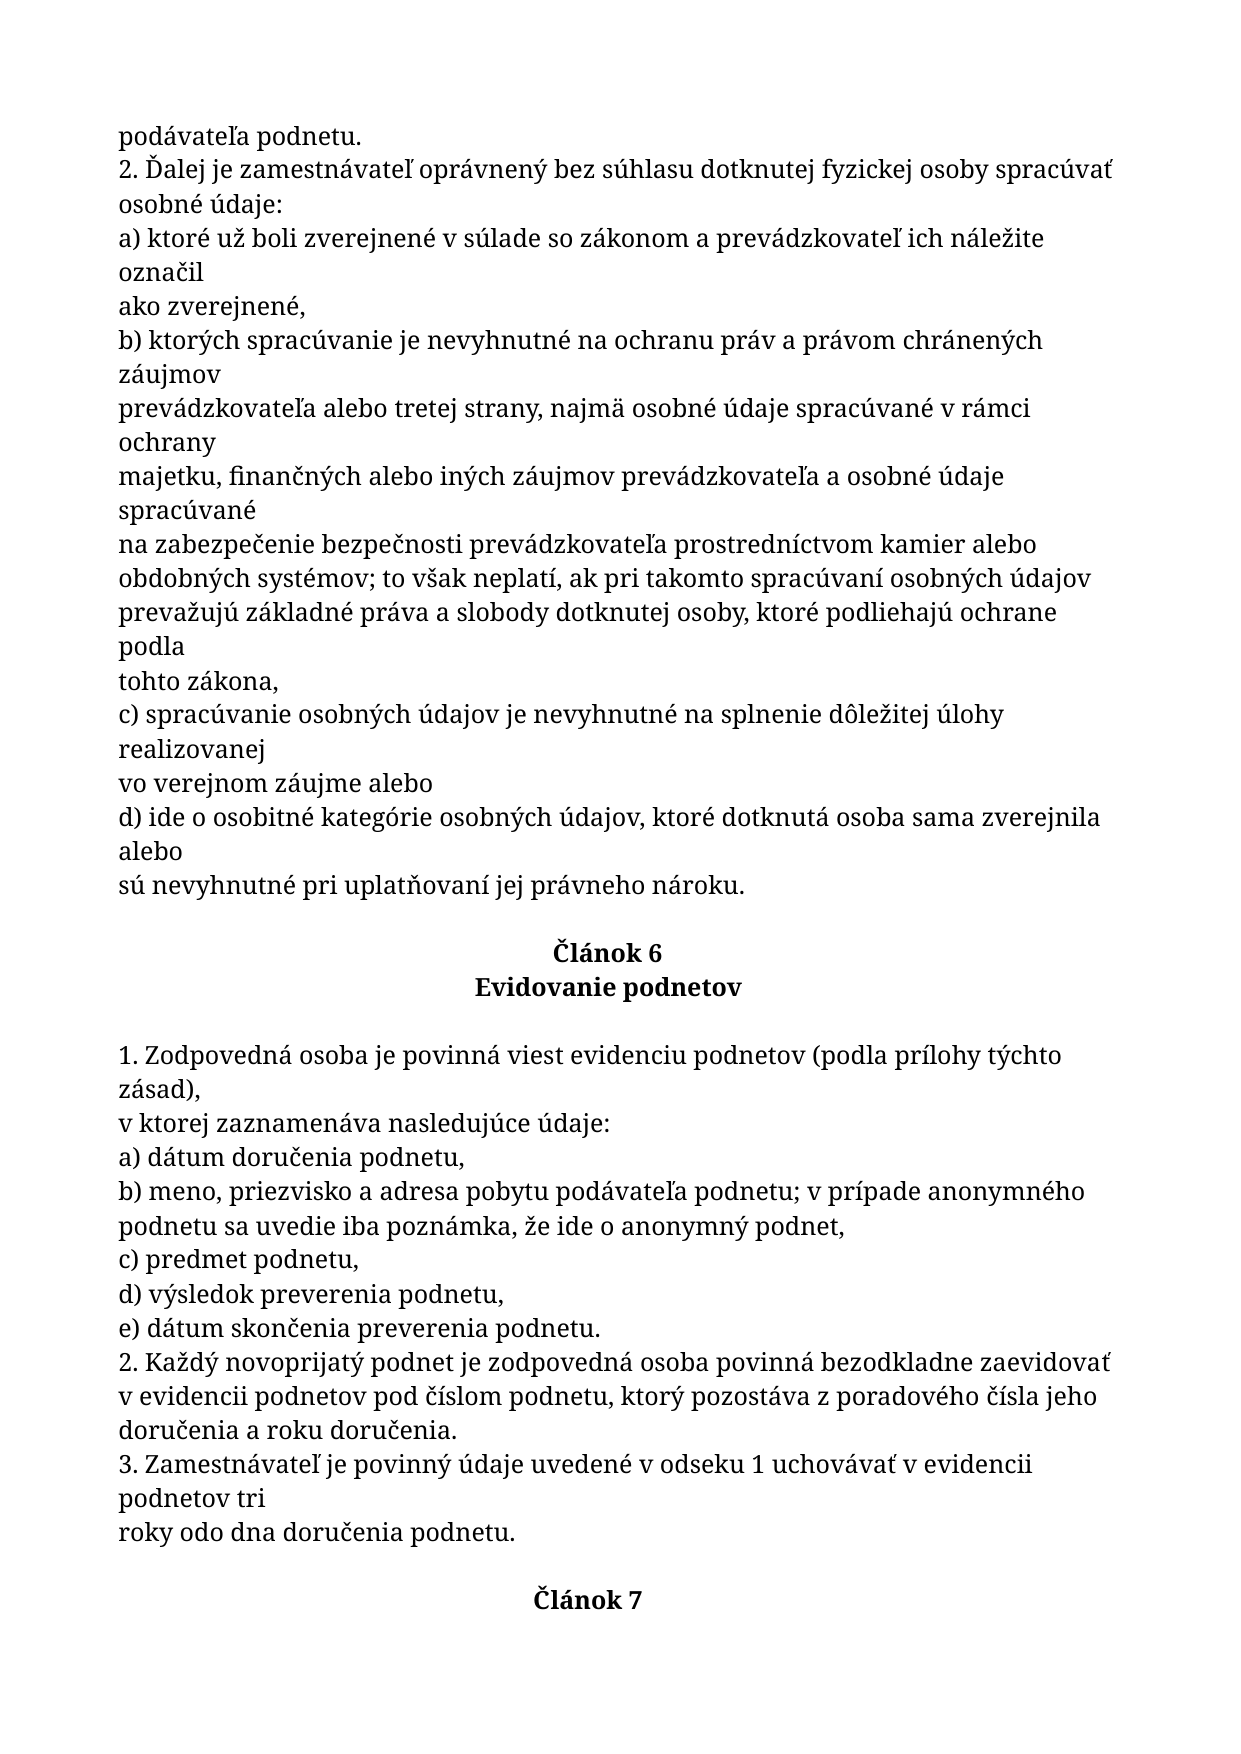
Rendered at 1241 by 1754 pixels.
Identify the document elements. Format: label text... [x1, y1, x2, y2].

text a) ktoré už boli zverejnené v súlade so zákonom a prevádzkovateľ ich náležite označil [118, 220, 1122, 288]
text d) výsledok preverenia podnetu, [118, 1276, 1122, 1310]
text b) ktorých spracúvanie je nevyhnutné na ochranu práv a právom chránených záujmov [118, 322, 1122, 391]
text tohto zákona, [118, 663, 1122, 697]
text obdobných systémov; to však neplatí, ak pri takomto spracúvaní osobných údajov [118, 561, 1122, 595]
text d) ide o osobitné kategórie osobných údajov, ktoré dotknutá osoba sama zverejnila alebo [118, 799, 1122, 867]
text vo verejnom záujme alebo [118, 765, 1122, 799]
text 2. Každý novoprijatý podnet je zodpovedná osoba povinná bezodkladne zaevidovať [118, 1344, 1122, 1378]
text majetku, finančných alebo iných záujmov prevádzkovateľa a osobné údaje spracúvané [118, 459, 1122, 527]
text c) spracúvanie osobných údajov je nevyhnutné na splnenie dôležitej úlohy realizovanej [118, 697, 1122, 765]
text 2. Ďalej je zamestnávateľ oprávnený bez súhlasu dotknutej fyzickej osoby spracúvať osobné údaje: [118, 152, 1122, 220]
text prevádzkovateľa alebo tretej strany, najmä osobné údaje spracúvané v rámci ochrany [118, 391, 1122, 459]
text 1. Zodpovedná osoba je povinná viest evidenciu podnetov (podla prílohy týchto zásad), [118, 1038, 1122, 1106]
text na zabezpečenie bezpečnosti prevádzkovateľa prostredníctvom kamier alebo [118, 527, 1122, 561]
text Článok 7 [118, 1583, 1122, 1617]
text ako zverejnené, [118, 288, 1122, 322]
text Článok 6 [118, 936, 1122, 970]
text v ktorej zaznamenáva nasledujúce údaje: [118, 1106, 1122, 1140]
text b) meno, priezvisko a adresa pobytu podávateľa podnetu; v prípade anonymného podnetu sa uvedie iba poznámka, že ide o anonymný podnet, [118, 1174, 1122, 1242]
text sú nevyhnutné pri uplatňovaní jej právneho nároku. [118, 867, 1122, 902]
text Evidovanie podnetov [118, 970, 1122, 1004]
text a) dátum doručenia podnetu, [118, 1140, 1122, 1174]
text e) dátum skončenia preverenia podnetu. [118, 1310, 1122, 1344]
text doručenia a roku doručenia. [118, 1412, 1122, 1447]
text prevažujú základné práva a slobody dotknutej osoby, ktoré podliehajú ochrane podla [118, 595, 1122, 663]
text roky odo dna doručenia podnetu. [118, 1515, 1122, 1549]
text c) predmet podnetu, [118, 1242, 1122, 1276]
text podávateľa podnetu. [118, 118, 1122, 152]
text v evidencii podnetov pod číslom podnetu, ktorý pozostáva z poradového čísla jeho [118, 1378, 1122, 1412]
text 3. Zamestnávateľ je povinný údaje uvedené v odseku 1 uchovávať v evidencii podnetov tri [118, 1447, 1122, 1515]
